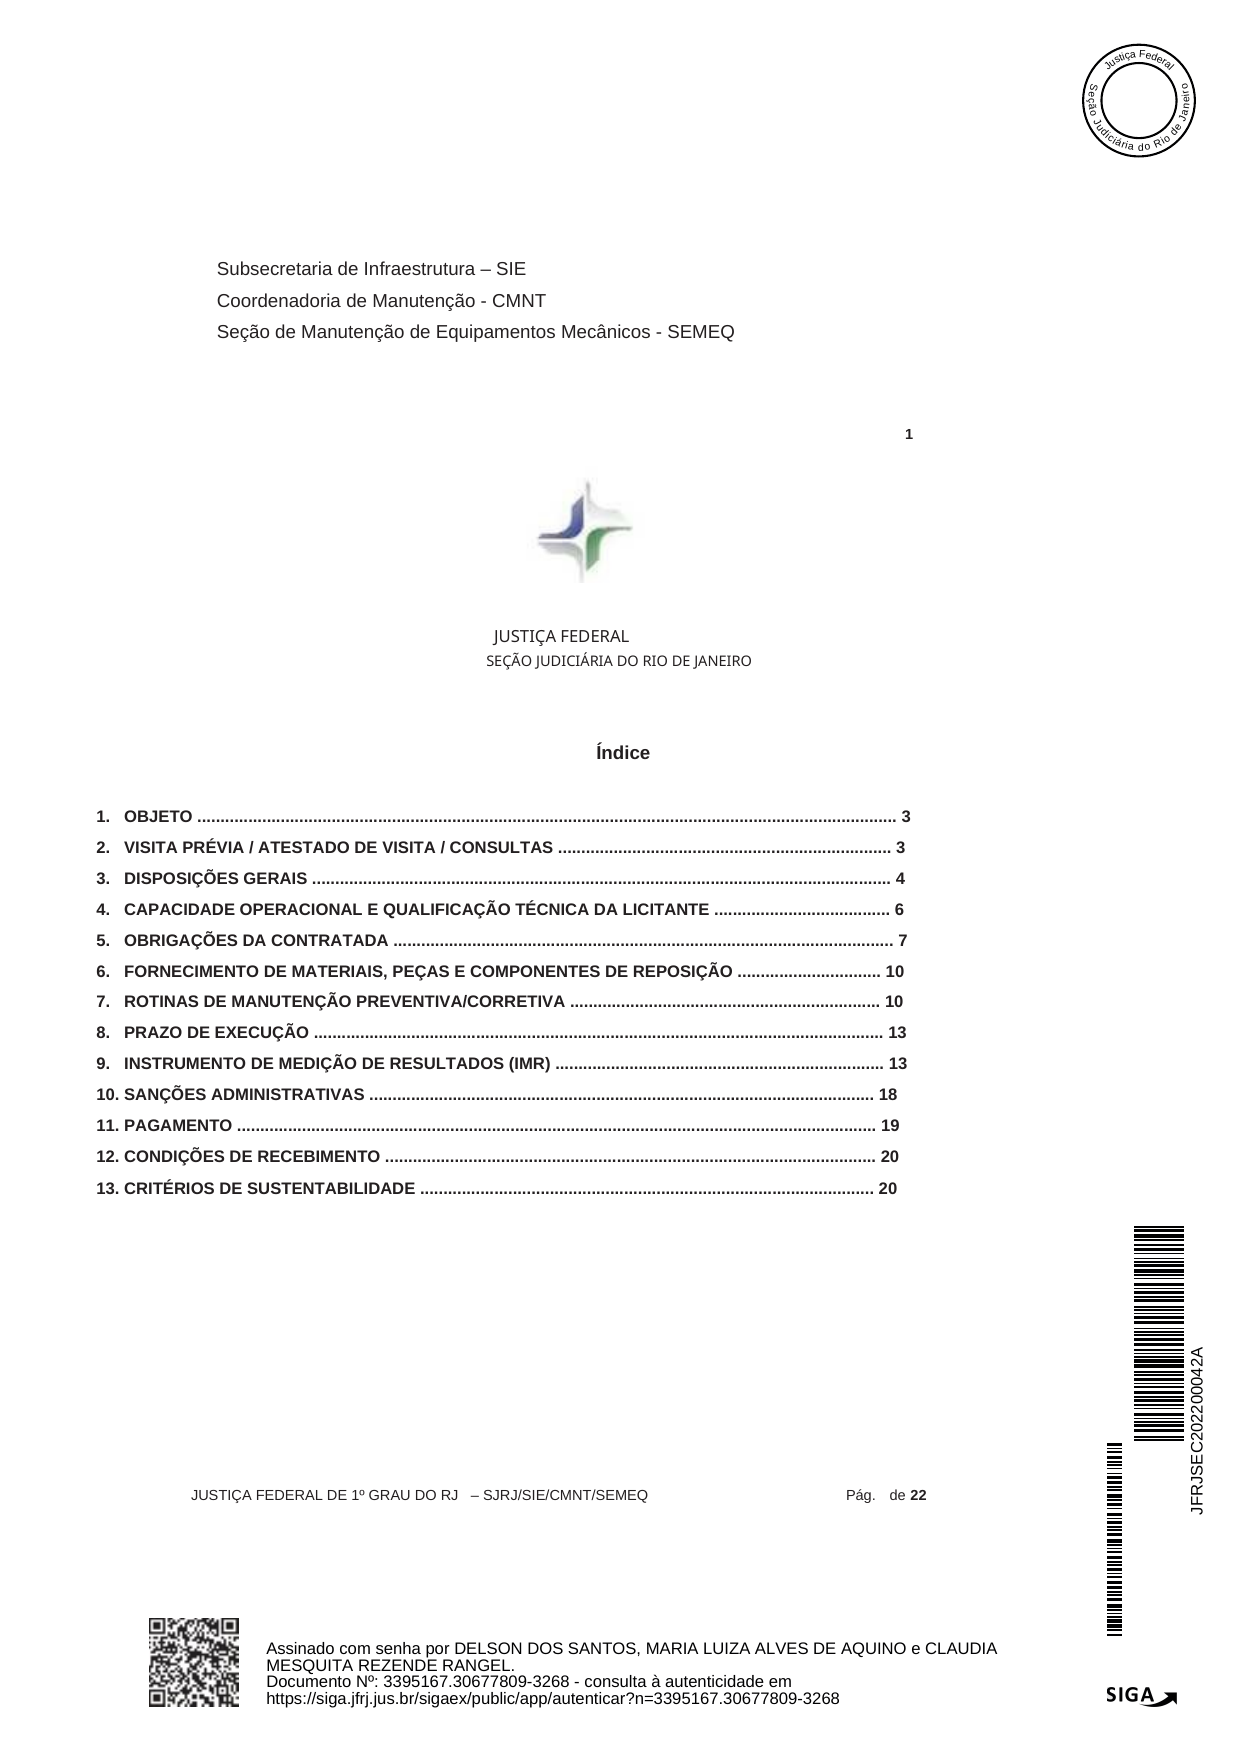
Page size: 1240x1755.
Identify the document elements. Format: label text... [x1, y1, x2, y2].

text 1 [701, 425, 1116, 442]
list CONDIÇÕES DE RECEBIMENTO .......................................................................................................... 20 [96, 1145, 1116, 1167]
list PAGAMENTO .......................................................................................................................................... 19 [96, 1114, 1116, 1136]
list OBJETO ....................................................................................................................................................... 3 [96, 805, 1116, 826]
list CRITÉRIOS DE SUSTENTABILIDADE .................................................................................................. 20 [96, 1176, 1116, 1199]
list DISPOSIÇÕES GERAIS ............................................................................................................................. 4 [96, 867, 1116, 888]
list OBRIGAÇÕES DA CONTRATADA ............................................................................................................ 7 [96, 928, 1116, 950]
list ROTINAS DE MANUTENÇÃO PREVENTIVA/CORRETIVA ................................................................... 10 [96, 990, 1116, 1012]
subtitle SEÇÃO JUDICIÁRIA DO RIO DE JANEIRO [218, 651, 1116, 671]
list CAPACIDADE OPERACIONAL E QUALIFICAÇÃO TÉCNICA DA LICITANTE ...................................... 6 [96, 897, 1116, 919]
list PRAZO DE EXECUÇÃO ........................................................................................................................... 13 [96, 1021, 1116, 1043]
text Seção de Manutenção de Equipamentos Mecânicos - SEMEQ [217, 321, 1034, 342]
list FORNECIMENTO DE MATERIAIS, PEÇAS E COMPONENTES DE REPOSIÇÃO ............................... 10 [96, 959, 1116, 981]
list VISITA PRÉVIA / ATESTADO DE VISITA / CONSULTAS ........................................................................ 3 [96, 836, 1116, 857]
text Índice [403, 742, 848, 763]
text Subsecretaria de Infraestrutura – SIE [217, 258, 1034, 279]
text Coordenadoria de Manutenção - CMNT [217, 289, 1034, 311]
text JUSTIÇA FEDERAL [217, 617, 1116, 648]
list SANÇÕES ADMINISTRATIVAS ............................................................................................................. 18 [96, 1083, 1116, 1105]
list INSTRUMENTO DE MEDIÇÃO DE RESULTADOS (IMR) ....................................................................... 13 [96, 1052, 1116, 1074]
